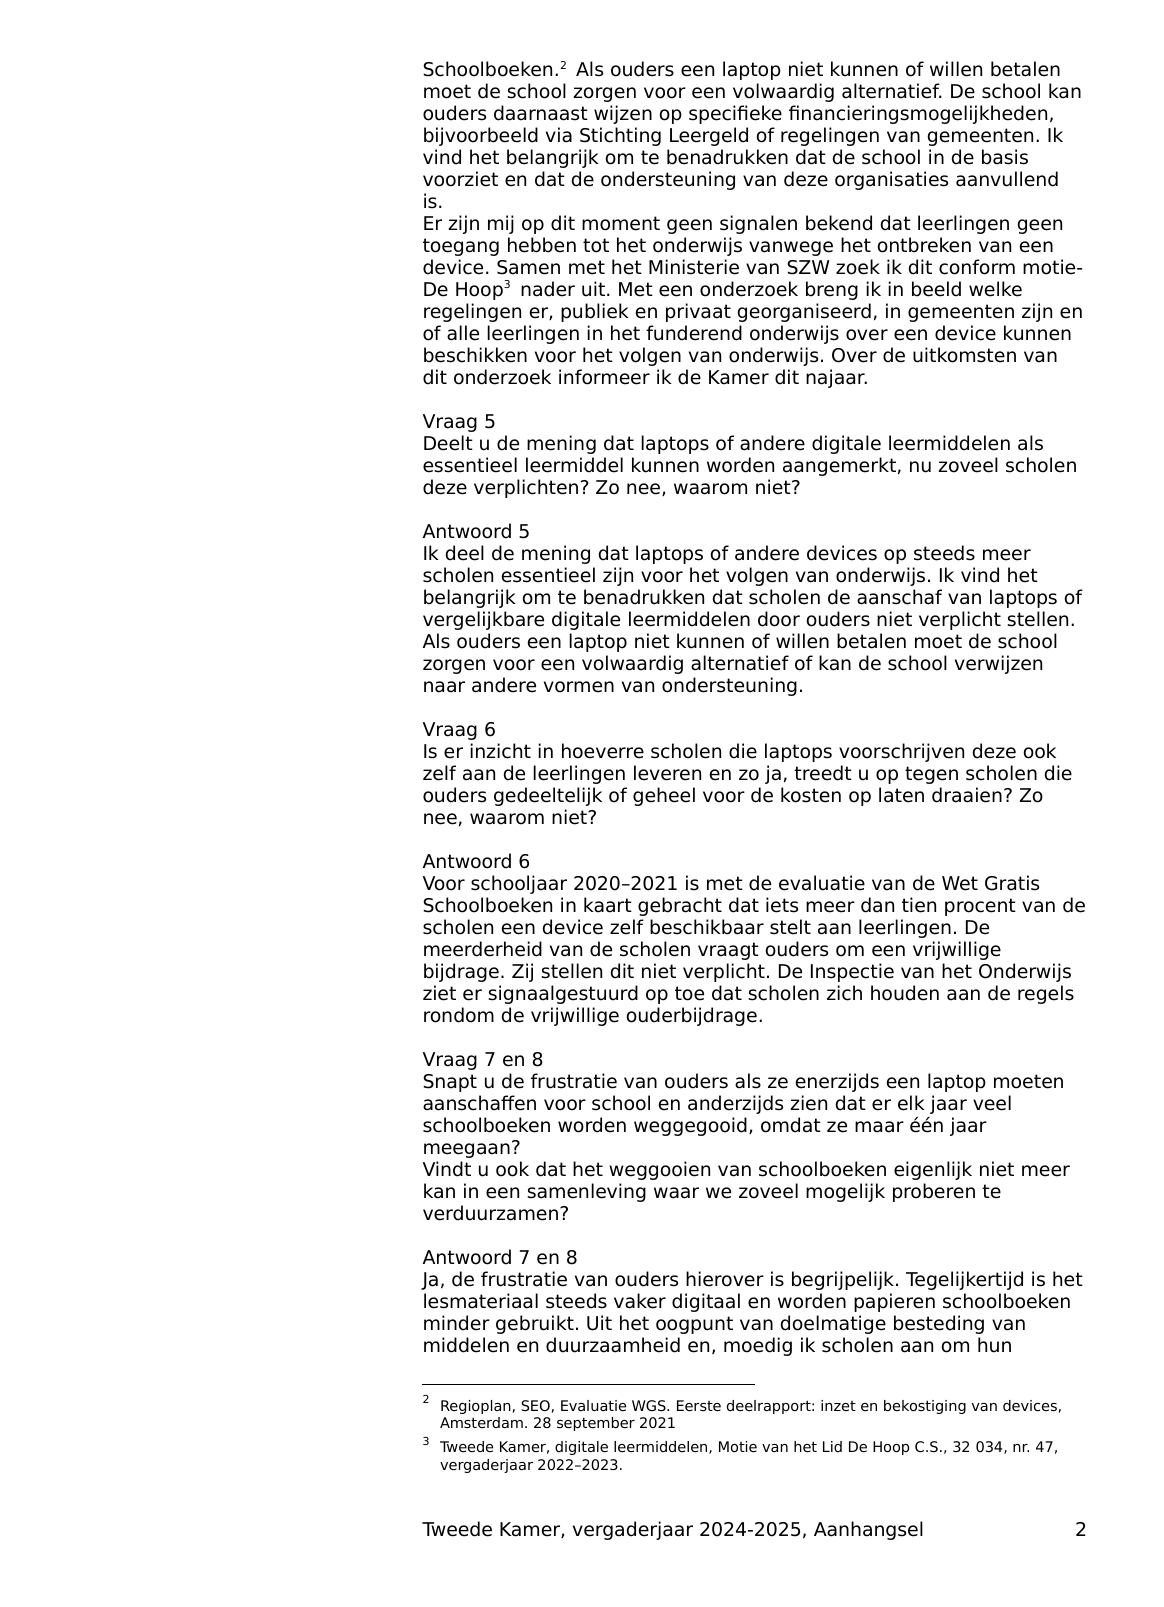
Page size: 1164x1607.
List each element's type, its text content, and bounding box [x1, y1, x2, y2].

text Deelt u de mening dat laptops of andere digitale leermiddelen als essentieel leermiddel kunnen worden aangemerkt, nu zoveel scholen deze verplichten? Zo nee, waarom niet? [422, 433, 1087, 499]
text Antwoord 7 en 8 [422, 1247, 1087, 1269]
text Er zijn mij op dit moment geen signalen bekend dat leerlingen geen toegang hebben tot het onderwijs vanwege het ontbreken van een device. Samen met het Ministerie van SZW zoek ik dit conform motie-De Hoop nader uit. Met een onderzoek breng ik in beeld welke regelingen er, publiek en privaat georganiseerd, in gemeenten zijn en of alle leerlingen in het funderend onderwijs over een device kunnen beschikken voor het volgen van onderwijs. Over de uitkomsten van dit onderzoek informeer ik de Kamer dit najaar. [422, 213, 1087, 389]
text Vindt u ook dat het weggooien van schoolboeken eigenlijk niet meer kan in een samenleving waar we zoveel mogelijk proberen te verduurzamen? [422, 1159, 1087, 1225]
text Ik deel de mening dat laptops of andere devices op steeds meer scholen essentieel zijn voor het volgen van onderwijs. Ik vind het belangrijk om te benadrukken dat scholen de aanschaf van laptops of vergelijkbare digitale leermiddelen door ouders niet verplicht stellen. Als ouders een laptop niet kunnen of willen betalen moet de school zorgen voor een volwaardig alternatief of kan de school verwijzen naar andere vormen van ondersteuning. [422, 543, 1087, 697]
text Is er inzicht in hoeverre scholen die laptops voorschrijven deze ook zelf aan de leerlingen leveren en zo ja, treedt u op tegen scholen die ouders gedeeltelijk of geheel voor de kosten op laten draaien? Zo nee, waarom niet? [422, 741, 1087, 829]
text Vraag 7 en 8 [422, 1049, 1087, 1071]
text Vraag 5 [422, 411, 1087, 433]
text Schoolboeken. Als ouders een laptop niet kunnen of willen betalen moet de school zorgen voor een volwaardig alternatief. De school kan ouders daarnaast wijzen op specifieke financieringsmogelijkheden, bijvoorbeeld via Stichting Leergeld of regelingen van gemeenten. Ik vind het belangrijk om te benadrukken dat de school in de basis voorziet en dat de ondersteuning van deze organisaties aanvullend is. [422, 59, 1087, 213]
text Voor schooljaar 2020–2021 is met de evaluatie van de Wet Gratis Schoolboeken in kaart gebracht dat iets meer dan tien procent van de scholen een device zelf beschikbaar stelt aan leerlingen. De meerderheid van de scholen vraagt ouders om een vrijwillige bijdrage. Zij stellen dit niet verplicht. De Inspectie van het Onderwijs ziet er signaalgestuurd op toe dat scholen zich houden aan de regels rondom de vrijwillige ouderbijdrage. [422, 873, 1087, 1027]
text Vraag 6 [422, 719, 1087, 741]
text Antwoord 5 [422, 521, 1087, 543]
text Ja, de frustratie van ouders hierover is begrijpelijk. Tegelijkertijd is het lesmateriaal steeds vaker digitaal en worden papieren schoolboeken minder gebruikt. Uit het oogpunt van doelmatige besteding van middelen en duurzaamheid en, moedig ik scholen aan om hun [422, 1269, 1087, 1357]
text Antwoord 6 [422, 851, 1087, 873]
text Snapt u de frustratie van ouders als ze enerzijds een laptop moeten aanschaffen voor school en anderzijds zien dat er elk jaar veel schoolboeken worden weggegooid, omdat ze maar één jaar meegaan? [422, 1071, 1087, 1159]
text Regioplan, SEO, Evaluatie WGS. Eerste deelrapport: inzet en bekostiging van devices, Amsterdam. 28 september 2021 [422, 1393, 1087, 1432]
text Tweede Kamer, digitale leermiddelen, Motie van het Lid De Hoop C.S., 32 034, nr. 47, vergaderjaar 2022–2023. [422, 1435, 1087, 1474]
